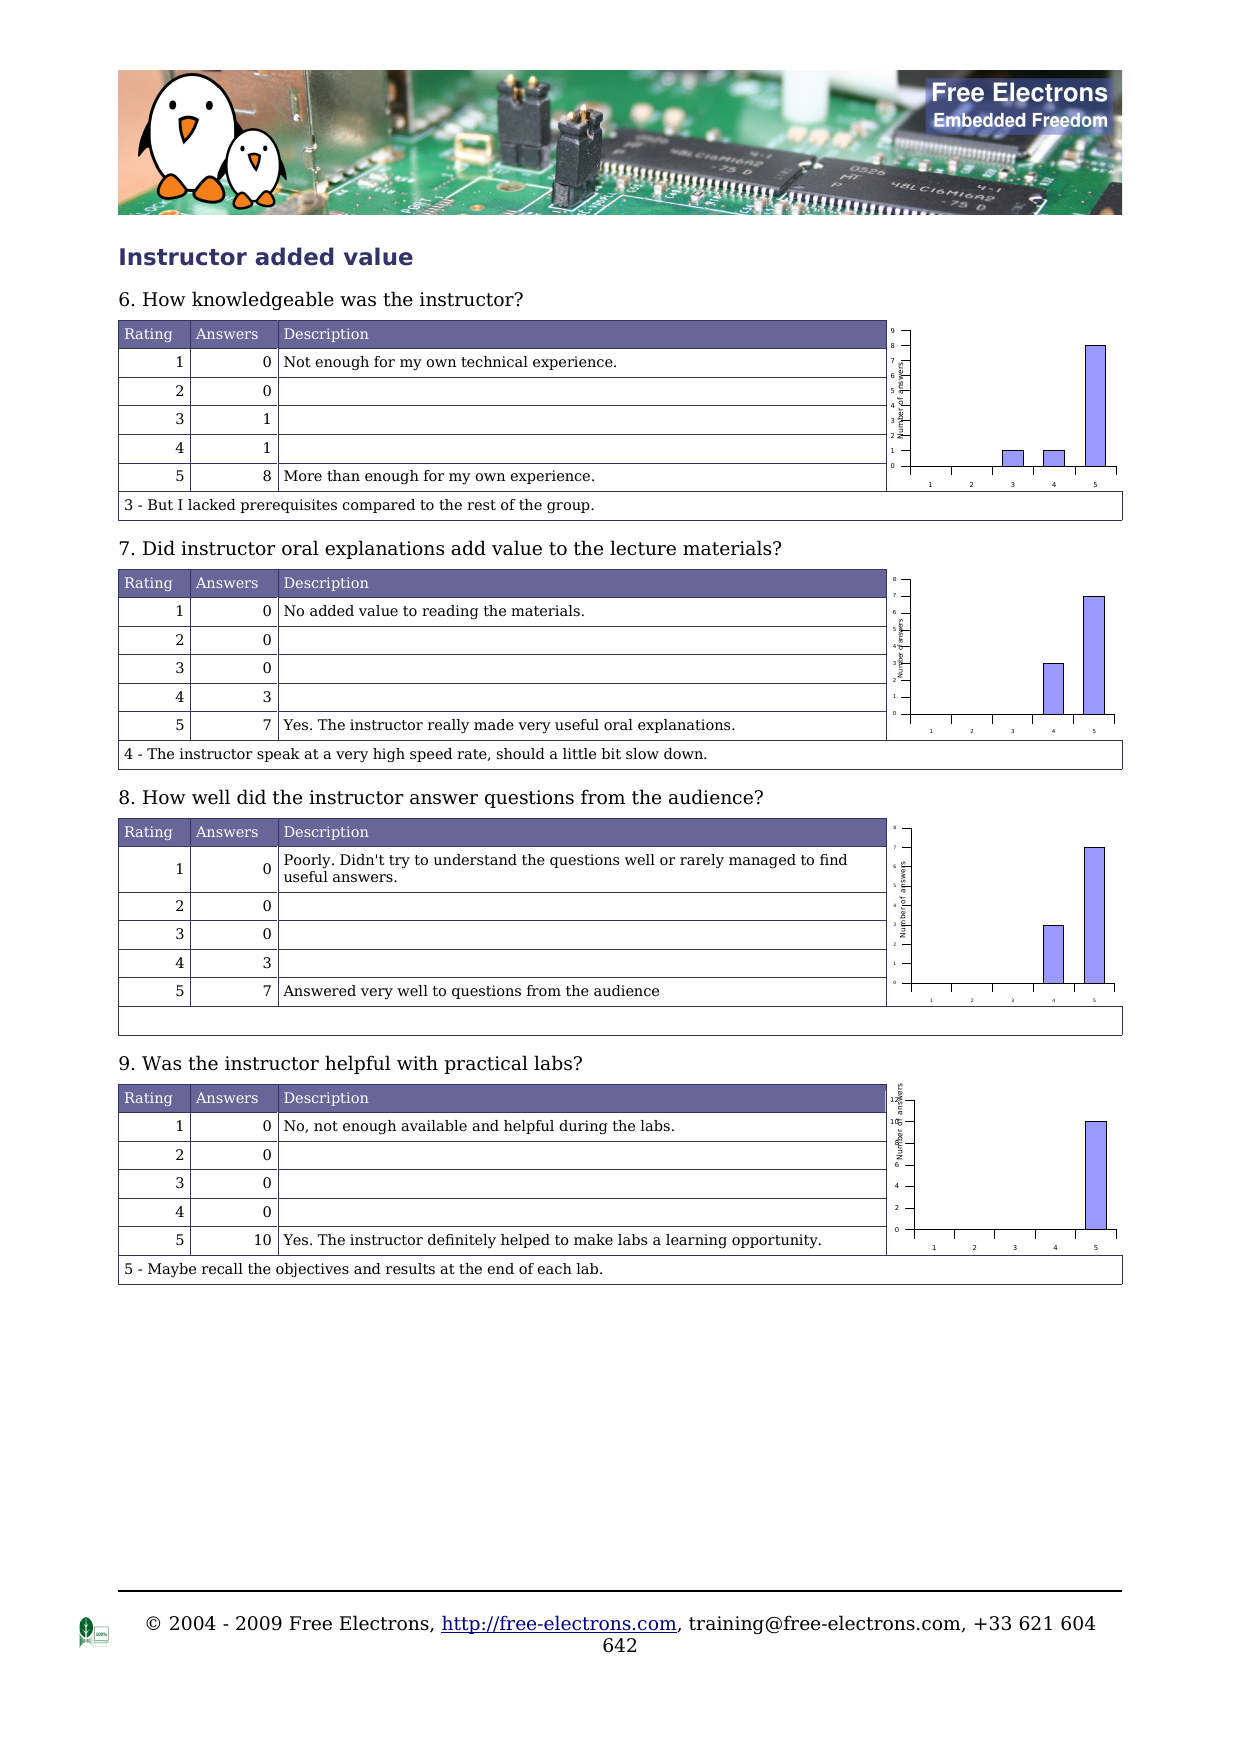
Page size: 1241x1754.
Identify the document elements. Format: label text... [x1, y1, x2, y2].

table_cell 3 [191, 950, 277, 977]
table_cell 5 [119, 978, 190, 1006]
table_header Answers [191, 819, 277, 846]
table_header Description [279, 819, 886, 846]
table_cell 0 [191, 655, 277, 683]
text 9. Was the instructor helpful with practical labs? [118, 1053, 1122, 1075]
subtitle Instructor added value [118, 244, 1122, 271]
table_header Rating [119, 819, 190, 846]
table_header Rating [119, 321, 190, 348]
table_header Answers [191, 321, 277, 348]
table_cell 3 [119, 406, 190, 434]
table_cell 8 [191, 464, 277, 491]
table_header Description [279, 570, 886, 597]
table_cell 0 [191, 893, 277, 920]
table_cell 1 [119, 598, 190, 626]
table_cell [279, 1142, 885, 1169]
table_cell 0 [191, 1113, 277, 1141]
table_cell 4 [119, 1199, 190, 1226]
table_cell [279, 684, 886, 711]
table_cell [279, 627, 886, 654]
table_cell 2 [119, 1142, 190, 1169]
table_cell [279, 921, 886, 949]
table_cell 7 [191, 978, 277, 1006]
table_cell Not enough for my own technical experience. [279, 349, 886, 377]
table_header Answers [191, 1085, 277, 1112]
table_cell [279, 435, 886, 463]
table_cell [279, 893, 886, 920]
text 6. How knowledgeable was the instructor? [118, 289, 1122, 311]
table_cell 0 [191, 1170, 277, 1198]
table_cell 0 [191, 847, 277, 892]
table_cell 3 [119, 1170, 190, 1198]
table_cell 10 [191, 1227, 277, 1255]
table_header Rating [119, 570, 190, 597]
table_cell 0 [191, 1142, 277, 1169]
table_cell 3 [119, 655, 190, 683]
table_cell [279, 1170, 885, 1198]
table_header Answers [191, 570, 277, 597]
text 8. How well did the instructor answer questions from the audience? [118, 787, 1122, 809]
table_cell 2 [119, 893, 190, 920]
table_cell [279, 950, 886, 977]
table_cell 3 [119, 921, 190, 949]
table_cell 0 [191, 921, 277, 949]
table_header 4 - The instructor speak at a very high speed rate, should a little bit slow down. [119, 741, 1122, 769]
table_cell 4 [119, 435, 190, 463]
table_cell 5 [119, 464, 190, 491]
table_cell 7 [191, 712, 277, 740]
table_cell 4 [119, 684, 190, 711]
table_cell No, not enough available and helpful during the labs. [279, 1113, 885, 1141]
table_header 5 - Maybe recall the objectives and results at the end of each lab. [119, 1256, 1122, 1284]
table_header Rating [119, 1085, 190, 1112]
table_cell 0 [191, 378, 277, 405]
table_cell 1 [119, 349, 190, 377]
table_cell 4 [119, 950, 190, 977]
table_cell Poorly. Didn't try to understand the questions well or rarely managed to find useful answers. [279, 847, 886, 892]
picture [118, 70, 1123, 215]
table_cell [279, 378, 886, 405]
table_cell Yes. The instructor really made very useful oral explanations. [279, 712, 886, 740]
table_cell More than enough for my own experience. [279, 464, 886, 491]
table_cell 5 [119, 712, 190, 740]
table_header 3 - But I lacked prerequisites compared to the rest of the group. [119, 492, 1122, 520]
table_cell [279, 655, 886, 683]
text 7. Did instructor oral explanations add value to the lecture materials? [118, 538, 1122, 560]
table_cell 3 [191, 684, 277, 711]
table_cell 1 [119, 1113, 190, 1141]
table_cell 1 [191, 435, 277, 463]
table_header Description [279, 321, 886, 348]
picture [79, 1617, 109, 1648]
table_cell 5 [119, 1227, 190, 1255]
table_cell Yes. The instructor definitely helped to make labs a learning opportunity. [279, 1227, 885, 1255]
table_cell 0 [191, 1199, 277, 1226]
table_cell No added value to reading the materials. [279, 598, 886, 626]
table_cell [279, 406, 886, 434]
table_cell 0 [191, 627, 277, 654]
table_cell [279, 1199, 885, 1226]
table_header [119, 1007, 1122, 1035]
table_cell 2 [119, 378, 190, 405]
table_cell 2 [119, 627, 190, 654]
table_cell 1 [119, 847, 190, 892]
table_cell 0 [191, 598, 277, 626]
table_cell 0 [191, 349, 277, 377]
table_header Description [279, 1085, 886, 1112]
table_cell 1 [191, 406, 277, 434]
table_cell Answered very well to questions from the audience [279, 978, 886, 1006]
